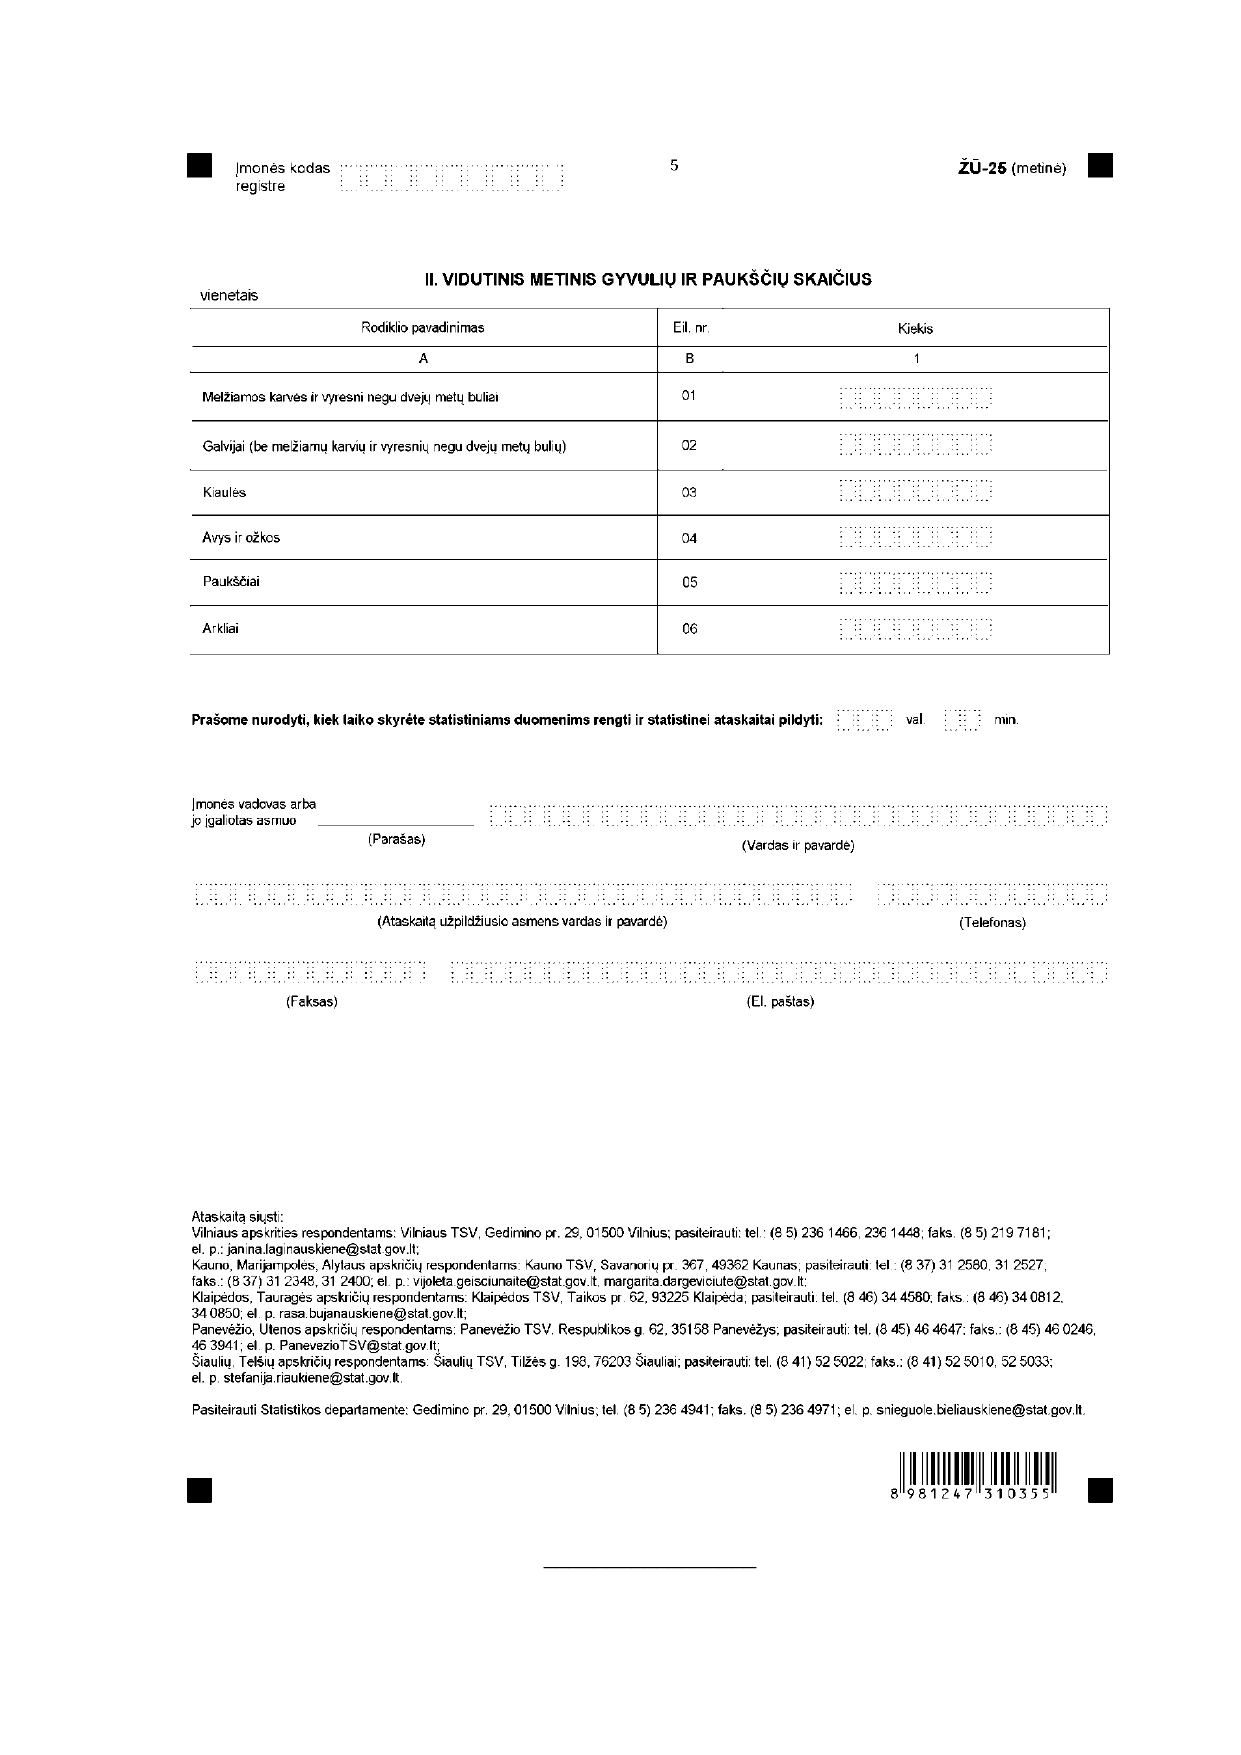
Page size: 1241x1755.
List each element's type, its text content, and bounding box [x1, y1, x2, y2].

text _________________ [177, 1542, 1122, 1571]
